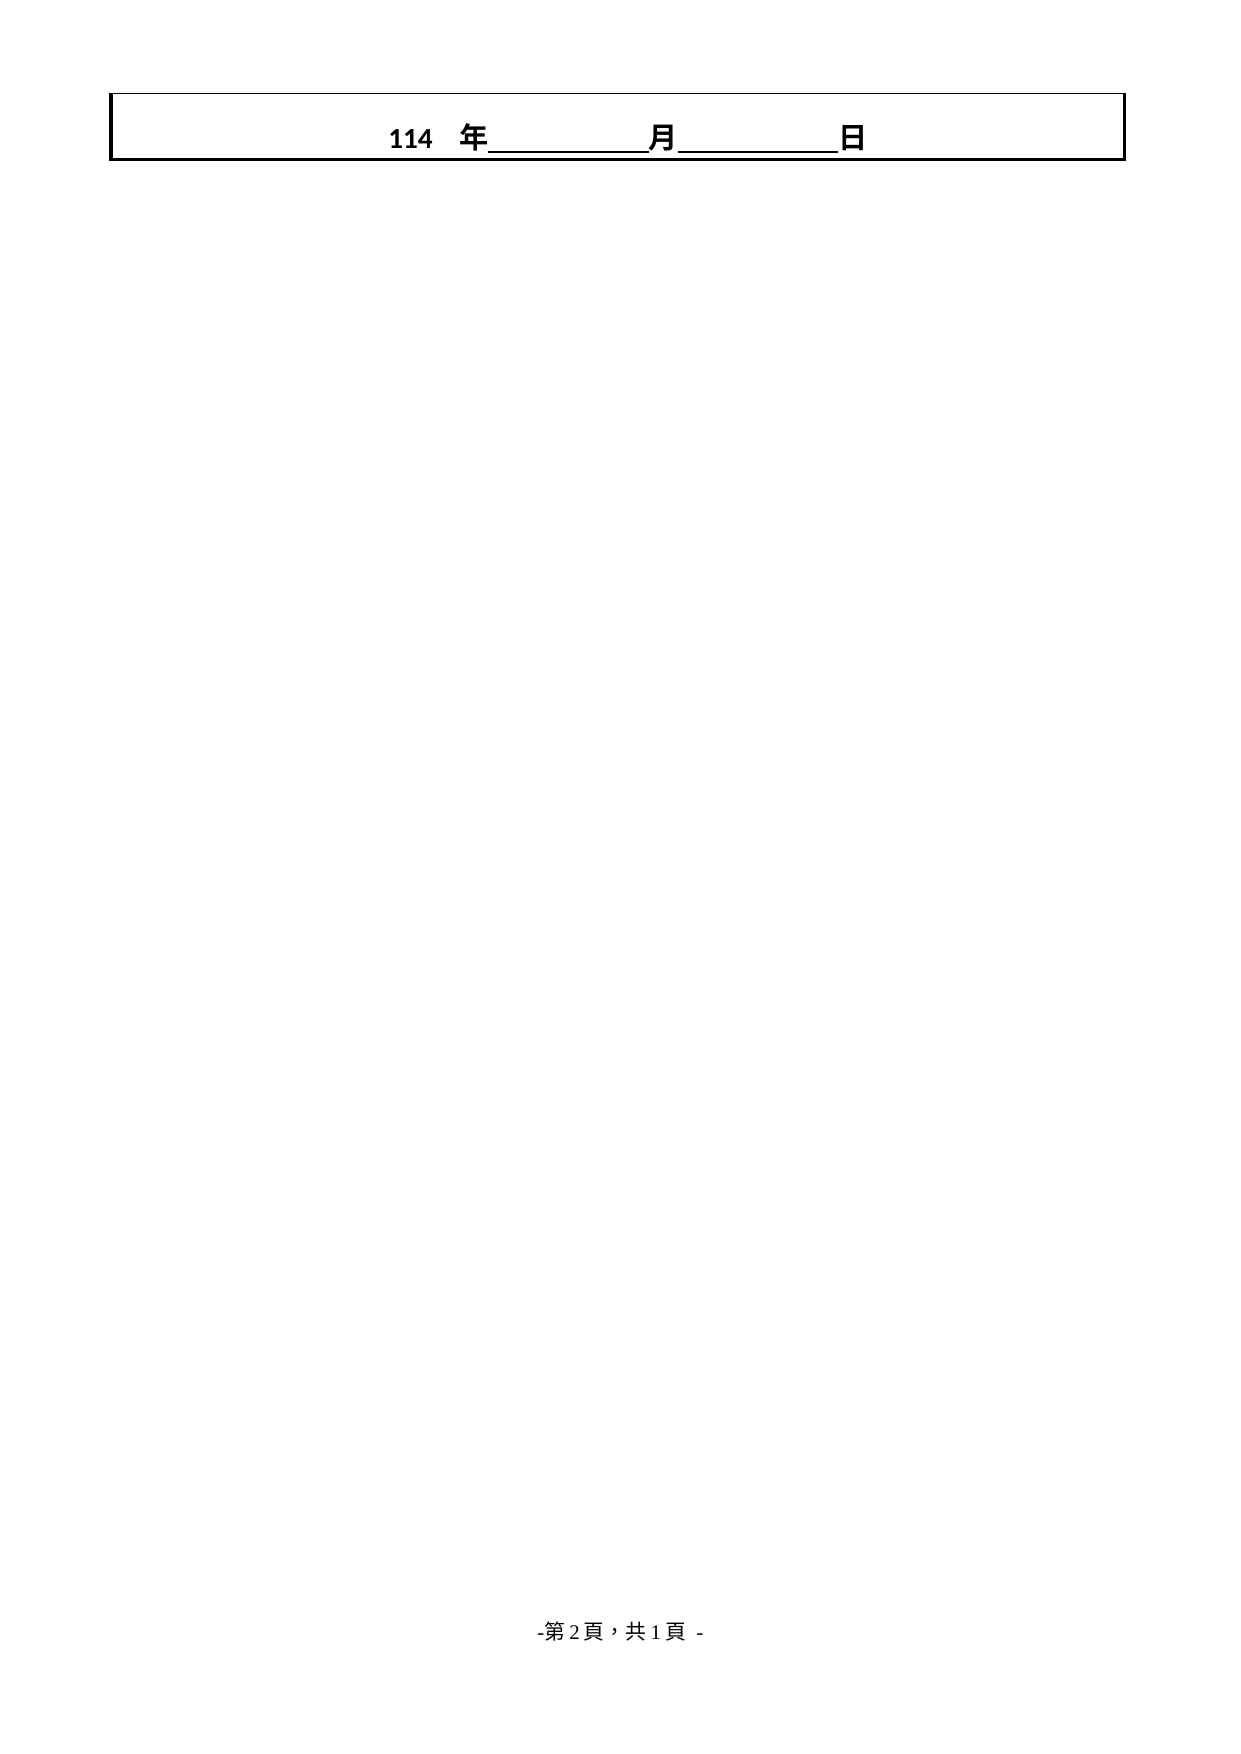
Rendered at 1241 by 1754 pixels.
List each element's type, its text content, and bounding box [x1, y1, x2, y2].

table_cell 114 年 月 日 [113, 94, 1123, 157]
